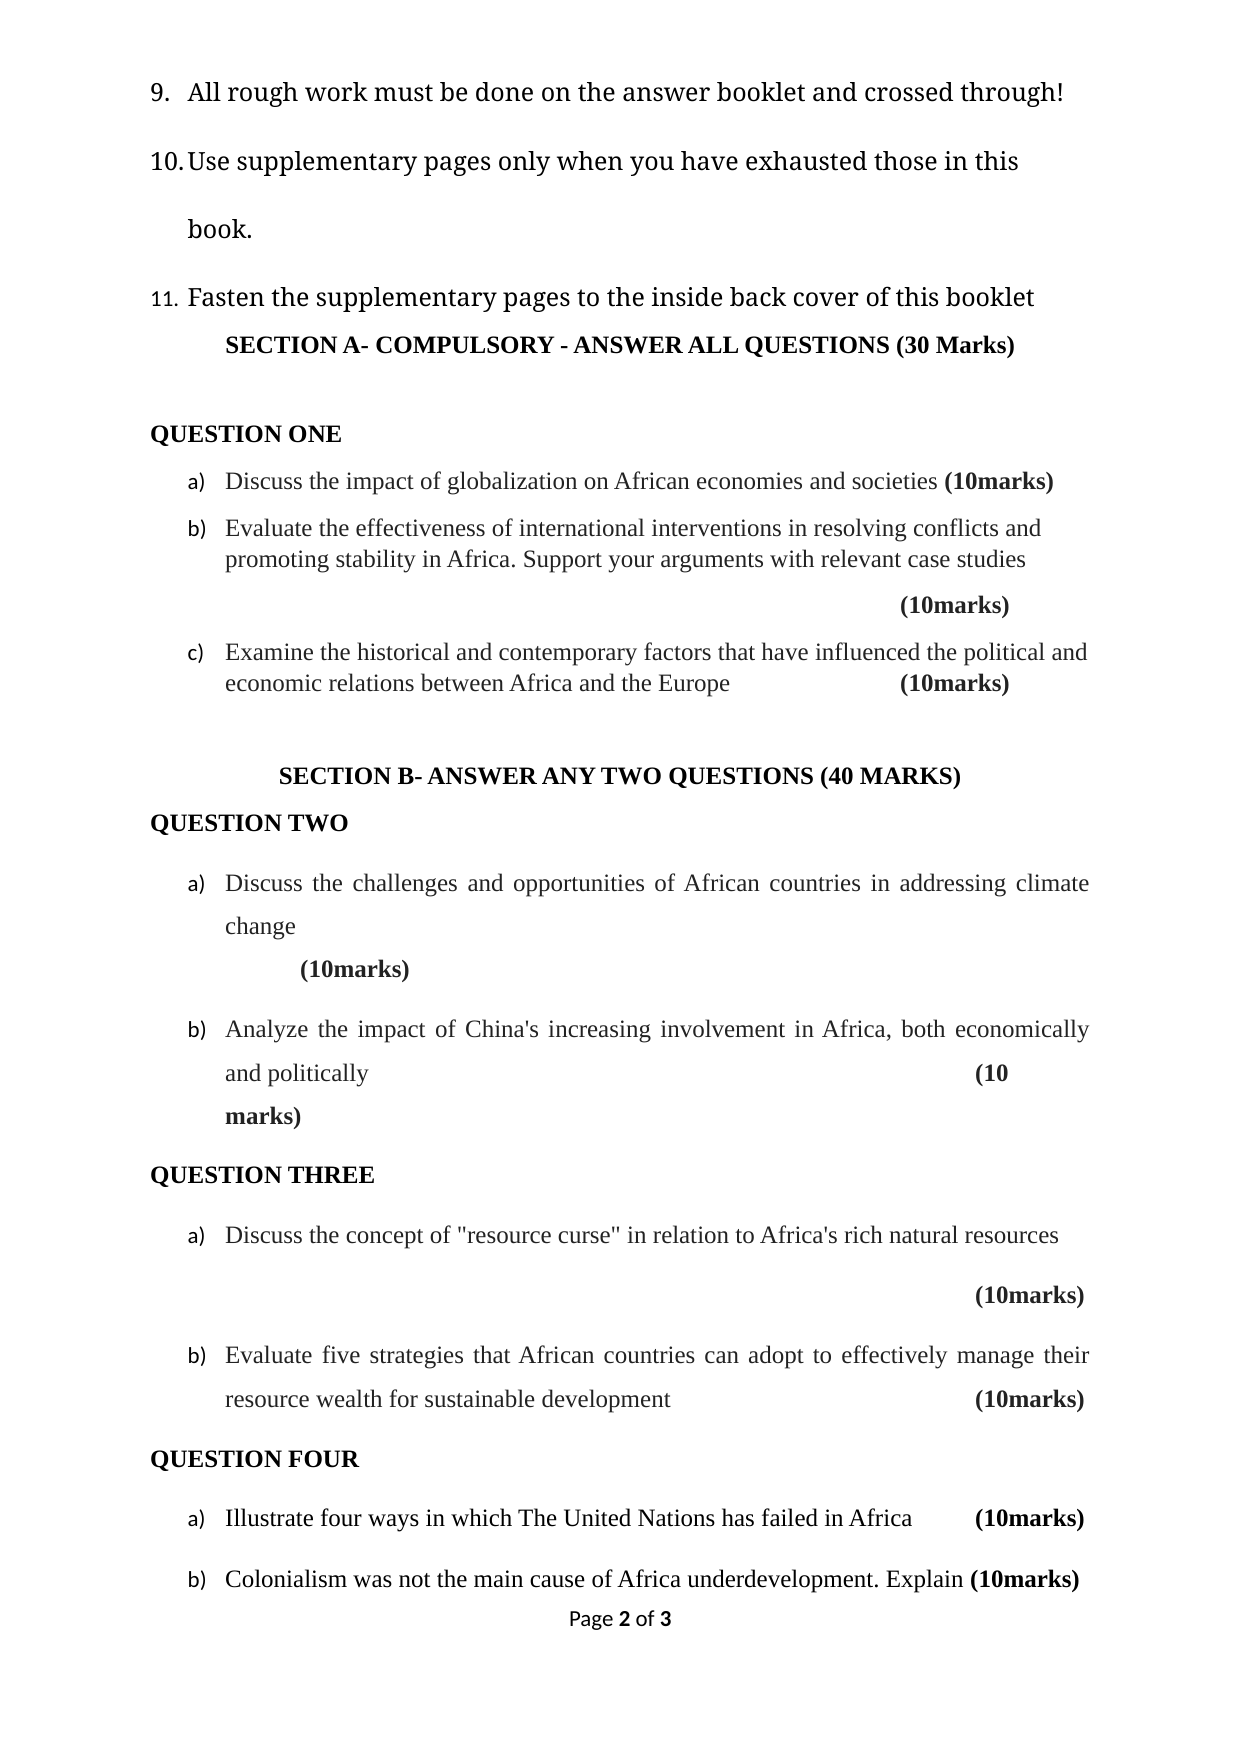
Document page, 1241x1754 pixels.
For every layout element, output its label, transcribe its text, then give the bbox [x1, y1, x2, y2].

list Colonialism was not the main cause of Africa underdevelopment. Explain (10marks) [187, 1564, 1090, 1593]
text SECTION B- ANSWER ANY TWO QUESTIONS (40 MARKS) [150, 761, 1090, 790]
text QUESTION THREE [150, 1161, 1090, 1189]
list SECTION A- COMPULSORY - ANSWER ALL QUESTIONS (30 Marks) [150, 330, 1090, 359]
text QUESTION FOUR [150, 1444, 1090, 1472]
list Examine the historical and contemporary factors that have influenced the political and economic relations between Africa and the Europe (10marks) [187, 637, 1090, 697]
list Analyze the impact of China's increasing involvement in Africa, both economically and politically (10 marks) [187, 1014, 1090, 1129]
list Use supplementary pages only when you have exhausted those in this book. [150, 143, 1090, 245]
list Discuss the challenges and opportunities of African countries in addressing climate change (10marks) [187, 868, 1090, 983]
list Fasten the supplementary pages to the inside back cover of this booklet [150, 279, 1090, 313]
list Illustrate four ways in which The United Nations has failed in Africa (10marks) [187, 1503, 1090, 1532]
text (10marks) [750, 591, 1090, 619]
list Evaluate five strategies that African countries can adopt to effectively manage their resource wealth for sustainable development (10marks) [187, 1340, 1090, 1413]
list Discuss the impact of globalization on African economies and societies (10marks) [187, 466, 1090, 495]
text QUESTION TWO [150, 808, 1090, 837]
list All rough work must be done on the answer booklet and crossed through! [150, 75, 1090, 109]
text QUESTION ONE [150, 419, 1090, 448]
list Discuss the concept of "resource curse" in relation to Africa's rich natural resources [187, 1220, 1090, 1249]
list Evaluate the effectiveness of international interventions in resolving conflicts and promoting stability in Africa. Support your arguments with relevant case studies [187, 513, 1090, 573]
text (10marks) [900, 1281, 1090, 1309]
